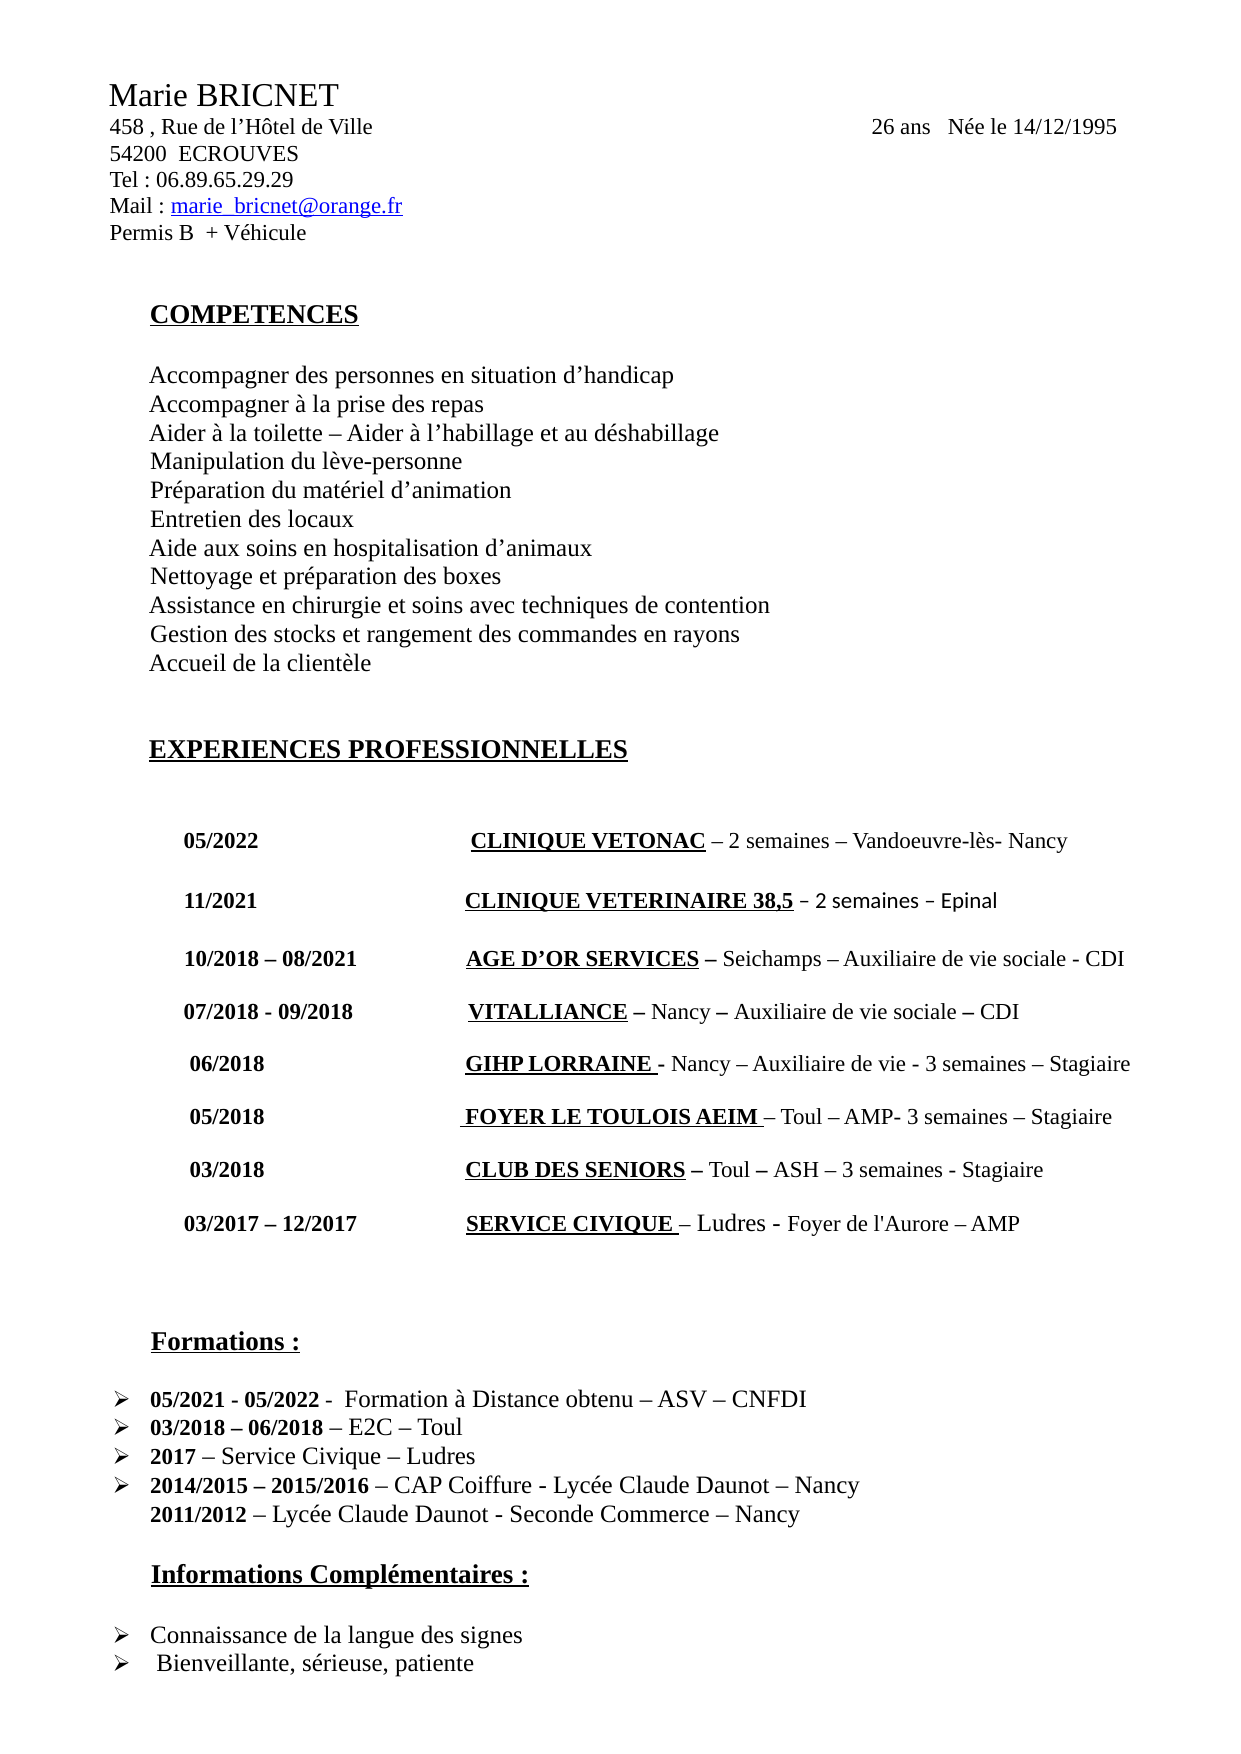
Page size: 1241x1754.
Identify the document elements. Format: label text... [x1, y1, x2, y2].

text Mail : marie_bricnet@orange.fr [75, 192, 1165, 219]
text Formations : [75, 1324, 1165, 1356]
list 2014/2015 – 2015/2016 – CAP Coiffure - Lycée Claude Daunot – Nancy [112, 1470, 1165, 1499]
text 06/2018 GIHP LORRAINE - Nancy – Auxiliaire de vie - 3 semaines – Stagiaire [75, 1050, 1165, 1077]
text Tel : 06.89.65.29.29 [75, 166, 1165, 192]
text Accompagner des personnes en situation d’handicap [75, 360, 1165, 389]
text Marie BRICNET [75, 75, 1165, 113]
text Accueil de la clientèle [75, 648, 1165, 676]
text 03/2017 – 12/2017 SERVICE CIVIQUE – Ludres - Foyer de l'Aurore – AMP [75, 1208, 1165, 1237]
text 05/2022 CLINIQUE VETONAC – 2 semaines – Vandoeuvre-lès- Nancy [75, 823, 1165, 855]
text Informations Complémentaires : [75, 1558, 1165, 1589]
text Aider à la toilette – Aider à l’habillage et au déshabillage [75, 418, 1165, 446]
text COMPETENCES [75, 298, 1165, 329]
text 05/2018 FOYER LE TOULOIS AEIM – Toul – AMP- 3 semaines – Stagiaire [75, 1103, 1165, 1129]
text Permis B + Véhicule [75, 219, 1165, 245]
text Gestion des stocks et rangement des commandes en rayons [75, 619, 1165, 648]
text 10/2018 – 08/2021 AGE D’OR SERVICES – Seichamps – Auxiliaire de vie sociale - CDI [75, 945, 1165, 971]
text Nettoyage et préparation des boxes [75, 561, 1165, 590]
list 2017 – Service Civique – Ludres [112, 1441, 1165, 1470]
text 458 , Rue de l’Hôtel de Ville 26 ans Née le 14/12/1995 [75, 113, 1165, 140]
text Manipulation du lève-personne [75, 446, 1165, 475]
text 03/2018 CLUB DES SENIORS – Toul – ASH – 3 semaines - Stagiaire [75, 1156, 1165, 1182]
text Assistance en chirurgie et soins avec techniques de contention [75, 590, 1165, 619]
text Aide aux soins en hospitalisation d’animaux [75, 533, 1165, 561]
text 54200 ECROUVES [75, 140, 1165, 166]
list 03/2018 – 06/2018 – E2C – Toul [112, 1412, 1165, 1441]
text 07/2018 - 09/2018 VITALLIANCE – Nancy – Auxiliaire de vie sociale – CDI [75, 998, 1165, 1024]
list Connaissance de la langue des signes [112, 1620, 1165, 1648]
text Préparation du matériel d’animation [75, 475, 1165, 504]
list Bienveillante, sérieuse, patiente [112, 1648, 1165, 1677]
text 11/2021 CLINIQUE VETERINAIRE 38,5 – 2 semaines – Epinal [75, 886, 1165, 914]
text 2011/2012 – Lycée Claude Daunot - Seconde Commerce – Nancy [150, 1499, 1165, 1527]
text Entretien des locaux [75, 504, 1165, 533]
text Accompagner à la prise des repas [75, 389, 1165, 418]
text EXPERIENCES PROFESSIONNELLES [75, 733, 1165, 764]
list 05/2021 - 05/2022 - Formation à Distance obtenu – ASV – CNFDI [112, 1384, 1165, 1412]
